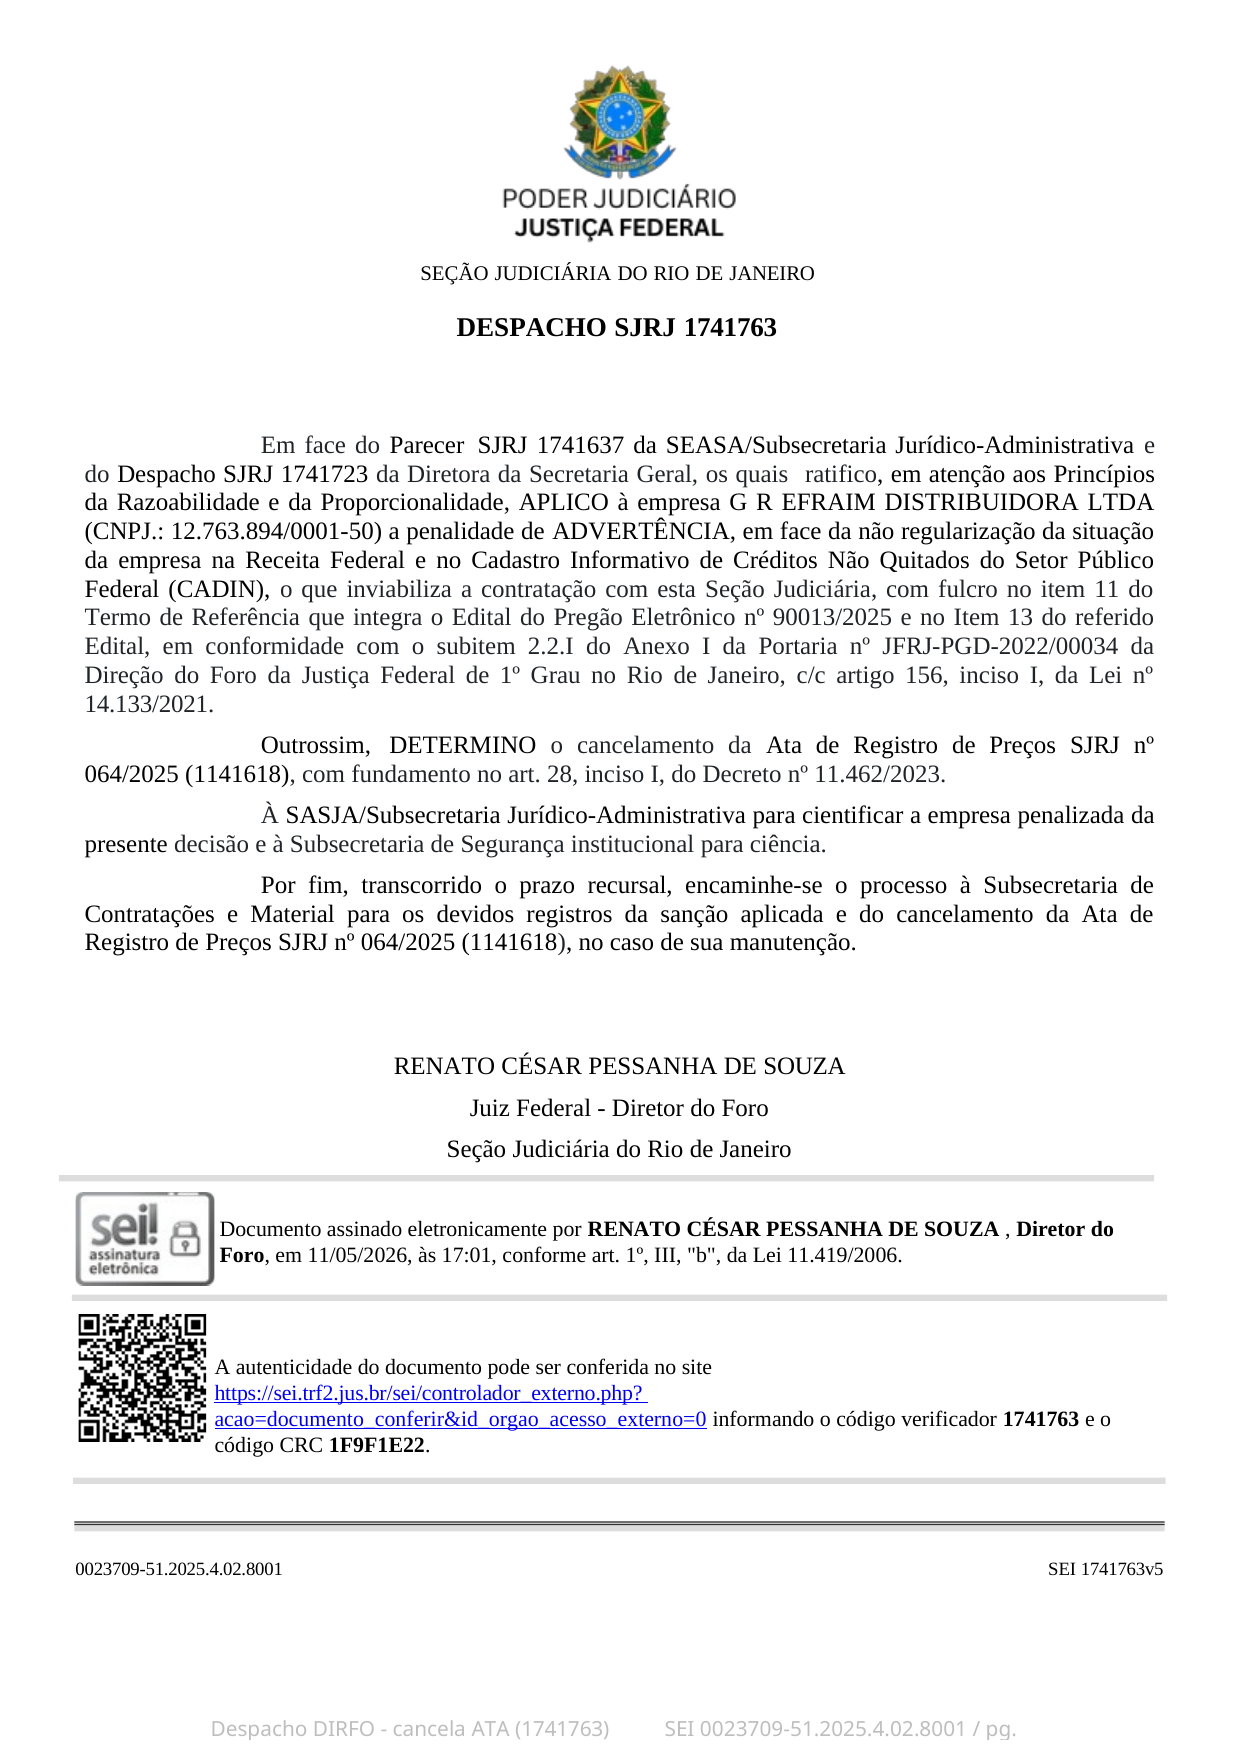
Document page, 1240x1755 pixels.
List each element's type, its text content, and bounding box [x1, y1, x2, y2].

text RENATO CÉSAR PESSANHA DE SOUZA [59, 1051, 1180, 1080]
text A autenticidade do documento pode ser conferida no site https://sei.trf2.jus.br/sei/controlador_externo.php? acao=documento_conferir&id_orgao_acesso_externo=0 informando o código verificador 1741763 e o código CRC 1F9F1E22. [214, 1354, 1134, 1457]
text À SASJA/Subsecretaria Jurídico-Administrativa para cientificar a empresa penalizada da presente decisão e à Subsecretaria de Segurança institucional para ciência. [84, 800, 1155, 857]
text Juiz Federal - Diretor do Foro Seção Judiciária do Rio de Janeiro [446, 1093, 792, 1162]
text 0023709-51.2025.4.02.8001 SEI 1741763v5 [59, 1558, 1180, 1579]
text Por fim, transcorrido o prazo recursal, encaminhe-se o processo à Subsecretaria de Contratações e Material para os devidos registros da sanção aplicada e do cancelamento da Ata de Registro de Preços SJRJ nº 064/2025 (1141618), no caso de sua manutenção. [84, 870, 1155, 956]
text Documento assinado eletronicamente por RENATO CÉSAR PESSANHA DE SOUZA , Diretor do Foro, em 11/05/2026, às 17:01, conforme art. 1º, III, "b", da Lei 11.419/2006. [219, 1216, 1134, 1267]
text Outrossim, DETERMINO o cancelamento da Ata de Registro de Preços SJRJ nº 064/2025 (1141618), com fundamento no art. 28, inciso I, do Decreto nº 11.462/2023. [84, 730, 1155, 787]
text Em face do Parecer SJRJ 1741637 da SEASA/Subsecretaria Jurídico-Administrativa e do Despacho SJRJ 1741723 da Diretora da Secretaria Geral, os quais ratifico, em atenção aos Princípios da Razoabilidade e da Proporcionalidade, APLICO à empresa G R EFRAIM DISTRIBUIDORA LTDA (CNPJ.: 12.763.894/0001-50) a penalidade de ADVERTÊNCIA, em face da não regularização da situação da empresa na Receita Federal e no Cadastro Informativo de Créditos Não Quitados do Setor Público Federal (CADIN), o que inviabiliza a contratação com esta Seção Judiciária, com fulcro no item 11 do Termo de Referência que integra o Edital do Pregão Eletrônico nº 90013/2025 e no Item 13 do referido Edital, em conformidade com o subitem 2.2.I do Anexo I da Portaria nº JFRJ-PGD-2022/00034 da Direção do Foro da Justiça Federal de 1º Grau no Rio de Janeiro, c/c artigo 156, inciso I, da Lei nº 14.133/2021. [84, 430, 1155, 717]
